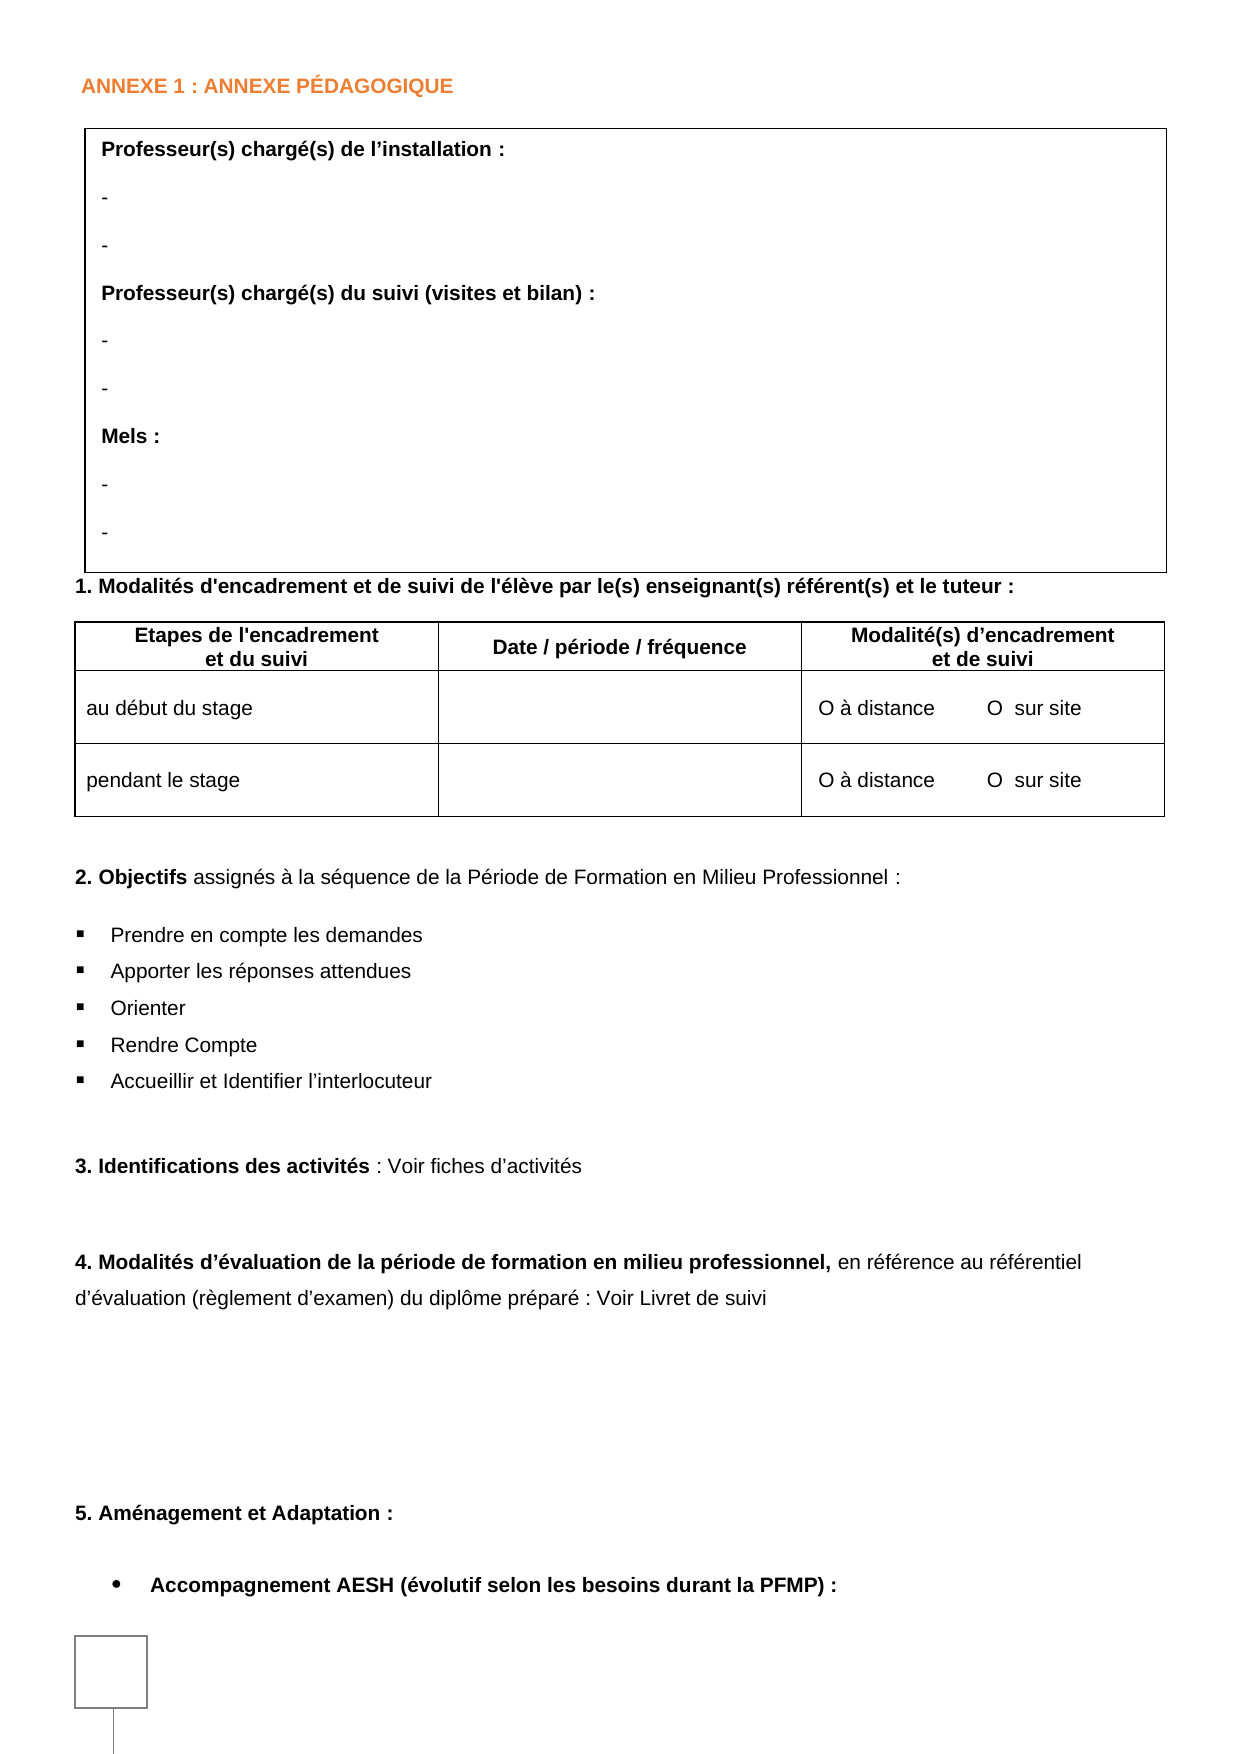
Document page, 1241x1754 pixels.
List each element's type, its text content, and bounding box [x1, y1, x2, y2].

text - [101, 184, 1151, 208]
list Rendre Compte [75, 1033, 1165, 1057]
list Apporter les réponses attendues [75, 959, 1165, 984]
table_cell O à distance O sur site [802, 671, 1164, 743]
text Mels : [101, 424, 1151, 448]
text 1. Modalités d'encadrement et de suivi de l'élève par le(s) enseignant(s) référent(s) et le tuteur : [75, 192, 1165, 597]
text - [101, 520, 1151, 544]
text 3. Identifications des activités : Voir fiches d’activités [75, 1154, 1165, 1178]
text Professeur(s) chargé(s) du suivi (visites et bilan) : [101, 280, 1151, 304]
table_cell O à distance O sur site [802, 744, 1164, 816]
text ANNEXE 1 : ANNEXE PÉDAGOGIQUE [75, 74, 1165, 98]
text - [101, 328, 1151, 352]
text [86, 129, 1166, 572]
list Prendre en compte les demandes [75, 923, 1165, 947]
table_cell au début du stage [76, 671, 438, 743]
text - [101, 232, 1151, 256]
text - [101, 376, 1151, 400]
list Orienter [75, 996, 1165, 1020]
table_header Date / période / fréquence [439, 623, 801, 670]
text 5. Aménagement et Adaptation : [75, 1501, 1165, 1525]
table_cell [439, 671, 801, 743]
text Professeur(s) chargé(s) de l’installation : [101, 137, 1151, 161]
list Accueillir et Identifier l’interlocuteur [75, 1069, 1165, 1094]
table_cell [439, 744, 801, 816]
text - [101, 472, 1151, 496]
text 4. Modalités d’évaluation de la période de formation en milieu professionnel, en référence au référentiel d’évaluation (règlement d’examen) du diplôme préparé : Voir Livret de suivi [75, 1250, 1165, 1309]
list Accompagnement AESH (évolutif selon les besoins durant la PFMP) : [112, 1573, 1165, 1598]
table_header Modalité(s) d’encadrement et de suivi [802, 623, 1164, 670]
text 2. Objectifs assignés à la séquence de la Période de Formation en Milieu Professionnel : [75, 865, 1165, 889]
table_header Etapes de l'encadrement et du suivi [76, 623, 438, 670]
table_cell pendant le stage [76, 744, 438, 816]
